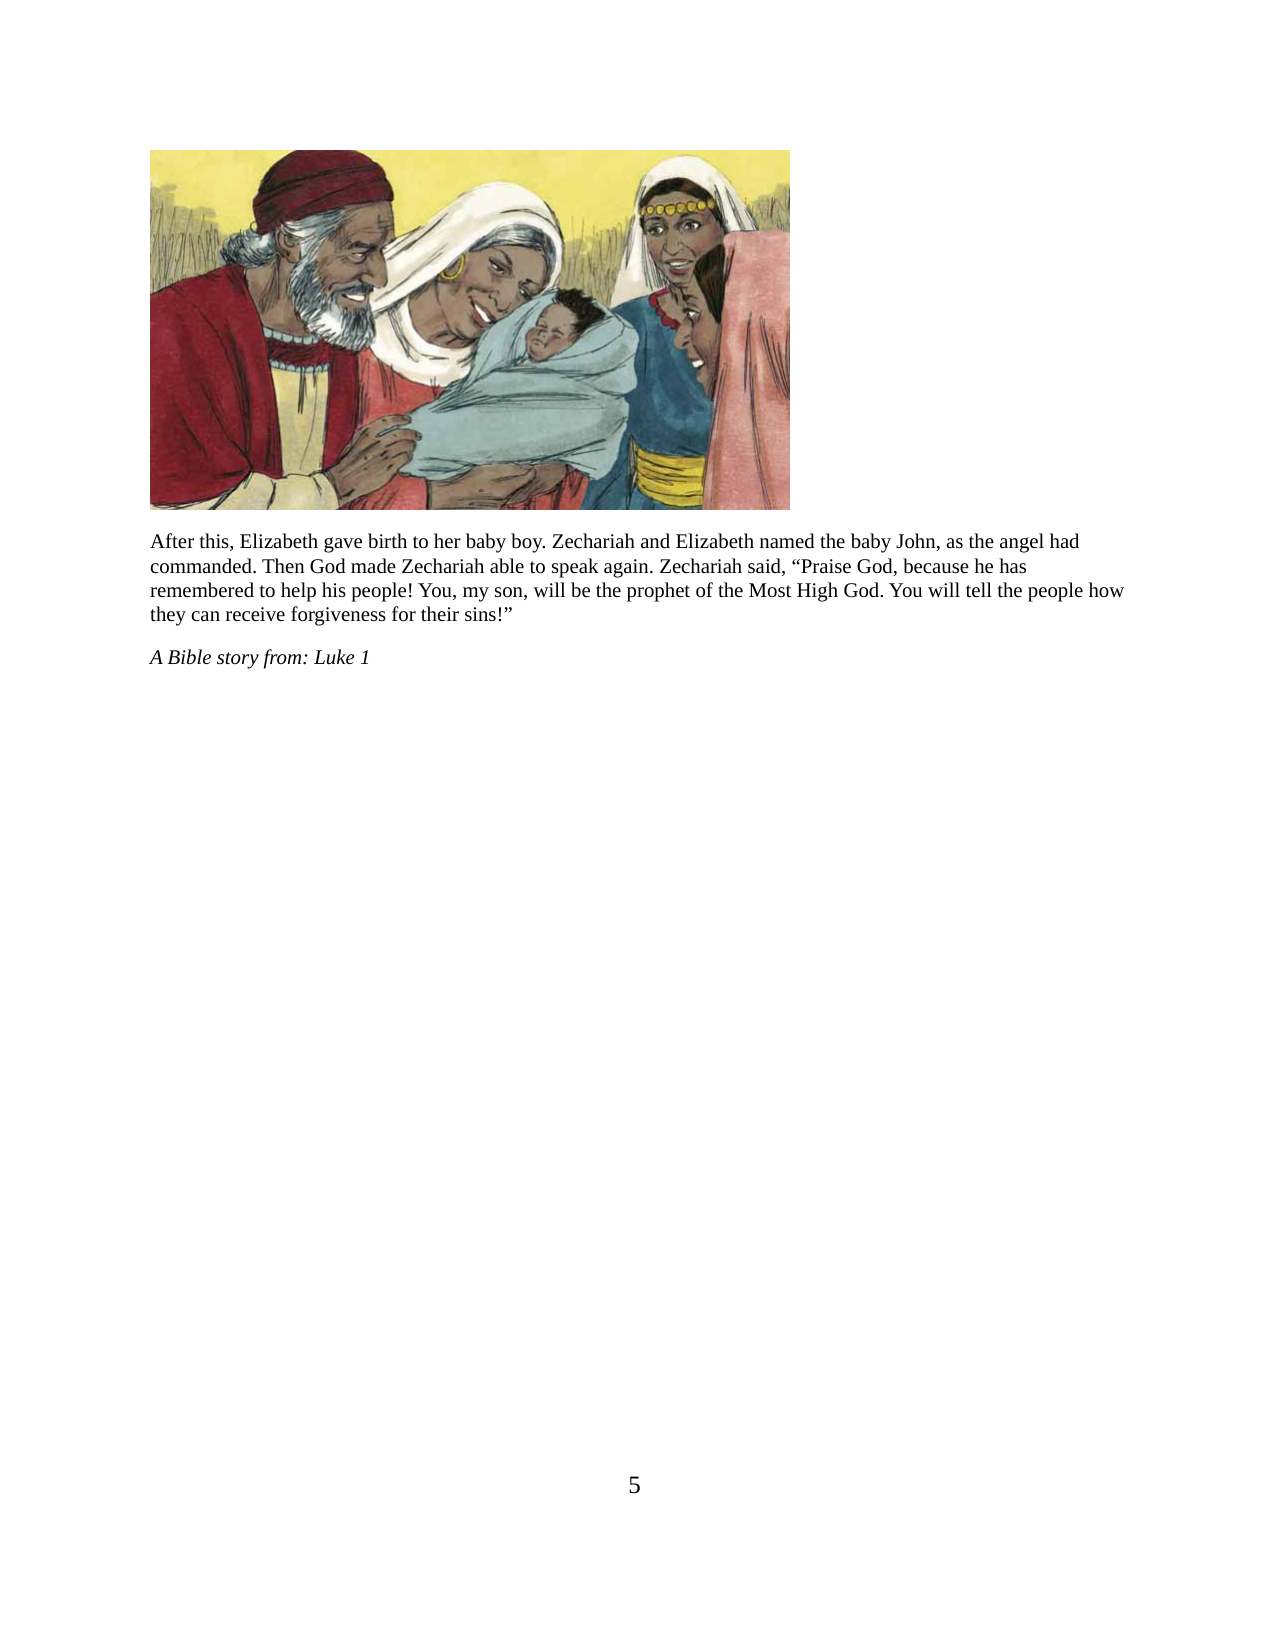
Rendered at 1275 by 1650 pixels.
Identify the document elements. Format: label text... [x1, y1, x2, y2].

text After this, Elizabeth gave birth to her baby boy. Zechariah and Elizabeth named the baby John, as the angel had commanded. Then God made Zechariah able to speak again. Zechariah said, “Praise God, because he has remembered to help his people! You, my son, will be the prophet of the Most High God. You will tell the people how they can receive forgiveness for their sins!” [150, 529, 1125, 626]
text A Bible story from: Luke 1 [150, 645, 1125, 669]
picture [150, 150, 790, 510]
